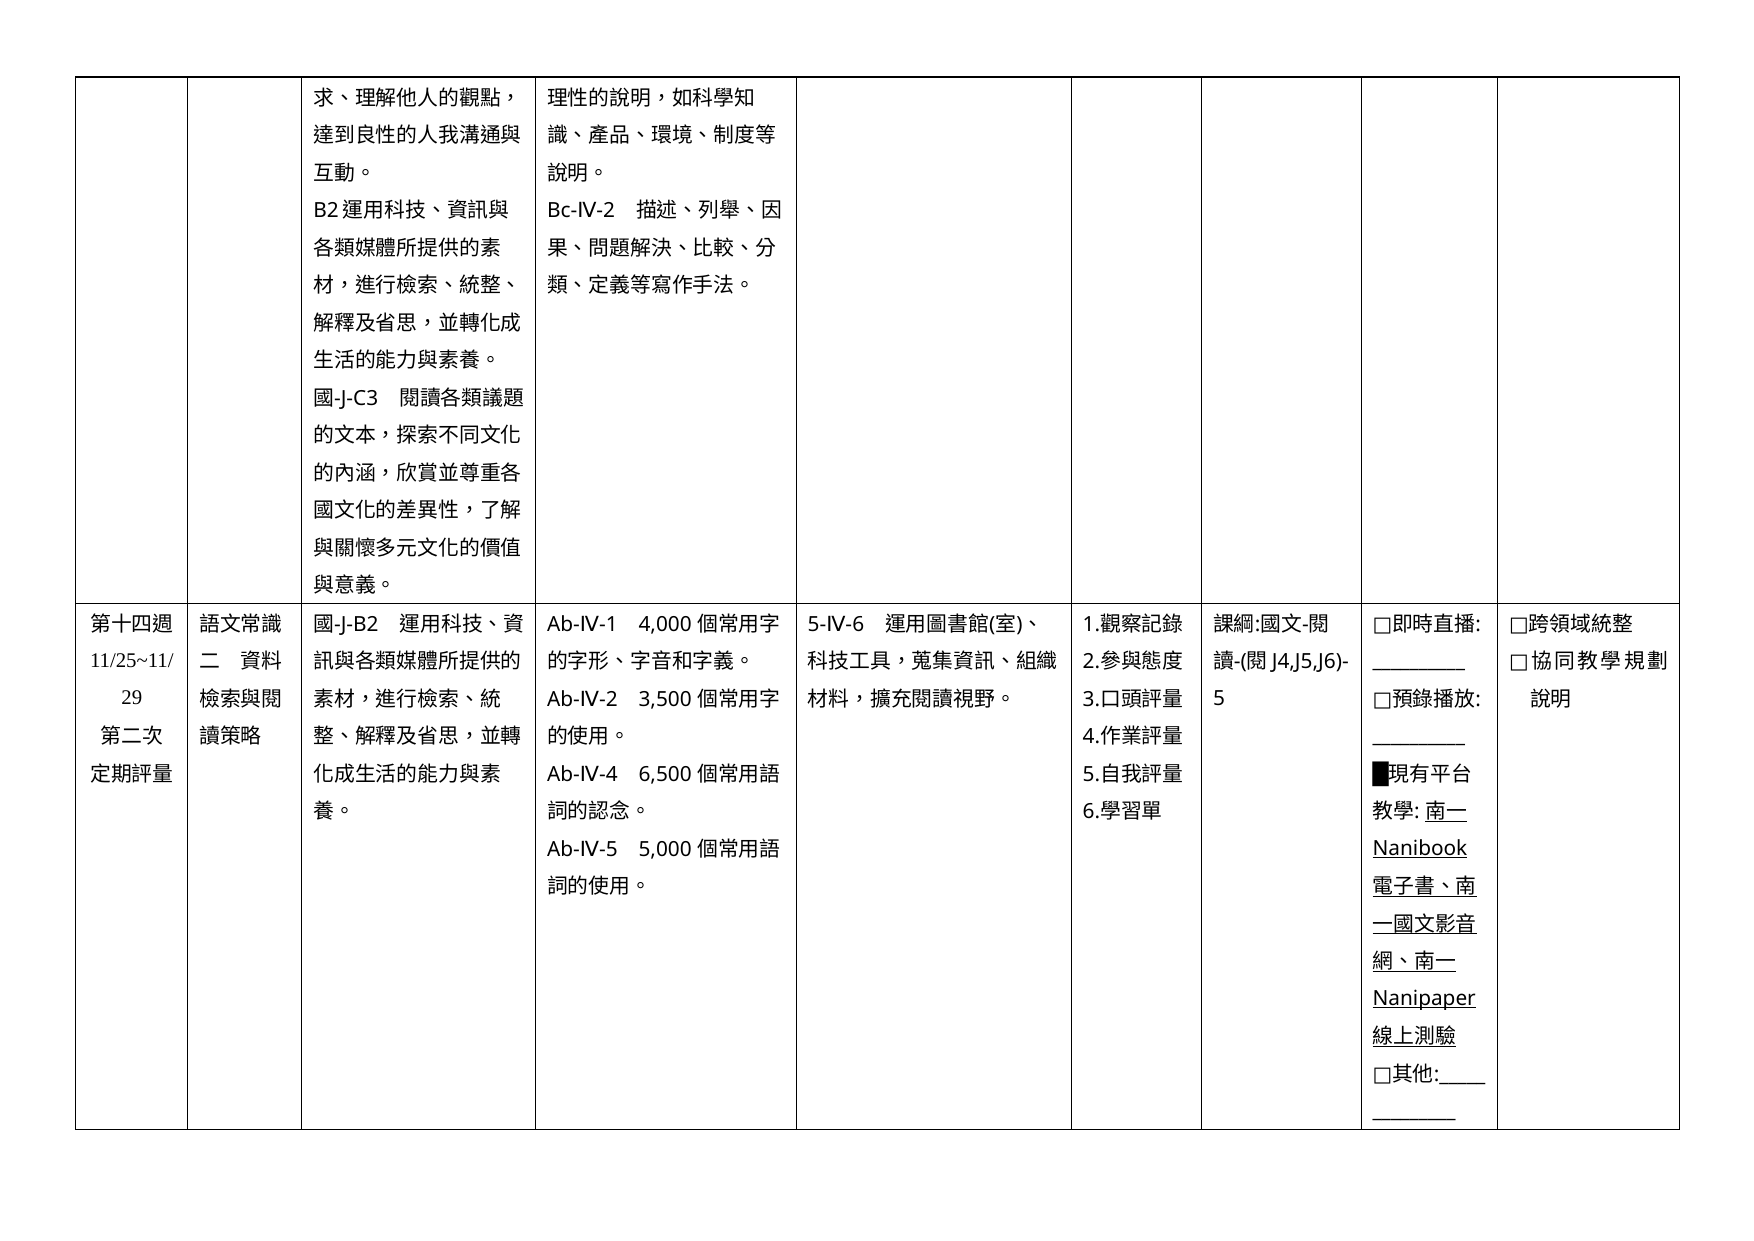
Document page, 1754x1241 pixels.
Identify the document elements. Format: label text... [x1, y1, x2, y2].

table_cell □即時直播:__________ □預錄播放:__________ █現有平台教學: 南一Nanibook電子書、南一國文影音網、南一Nanipaper線上測驗 □其他:______________ [1362, 604, 1497, 1128]
table_cell Ab-Ⅳ-1 4,000 個常用字的字形、字音和字義。 Ab-Ⅳ-2 3,500 個常用字的使用。 Ab-Ⅳ-4 6,500 個常用語詞的認念。 Ab-Ⅳ-5 5,000 個常用語詞的使用。 [536, 604, 796, 1128]
table_cell [76, 78, 187, 602]
table_cell 1.觀察記錄 2.參與態度 3.口頭評量 4.作業評量 5.自我評量 6.學習單 [1072, 604, 1201, 1128]
table_cell [1072, 78, 1201, 602]
table_cell 5-Ⅳ-6 運用圖書館(室)、科技工具，蒐集資訊、組織材料，擴充閱讀視野。 [797, 604, 1071, 1128]
table_cell 求、理解他人的觀點，達到良性的人我溝通與互動。 B2運用科技、資訊與各類媒體所提供的素材，進行檢索、統整、解釋及省思，並轉化成生活的能力與素養。 國-J-C3 閱讀各類議題的文本，探索不同文化的內涵，欣賞並尊重各國文化的差異性，了解與關懷多元文化的價值與意義。 [302, 78, 535, 602]
table_cell [188, 78, 301, 602]
table_cell 語文常識二 資料檢索與閱讀策略 [188, 604, 301, 1128]
table_cell [797, 78, 1071, 602]
table_cell 課綱:國文-閱讀-(閱J4,J5,J6)-5 [1202, 604, 1361, 1128]
table_cell 理性的說明，如科學知識、產品、環境、制度等說明。 Bc-Ⅳ-2 描述、列舉、因果、問題解決、比較、分類、定義等寫作手法。 [536, 78, 796, 602]
table_cell [1498, 78, 1679, 602]
table_cell [1362, 78, 1497, 602]
table_cell □跨領域統整 □協同教學規劃說明 [1498, 604, 1679, 1128]
table_cell 第十四週 11/25~11/29 第二次 定期評量 [76, 604, 187, 1128]
table_cell [1202, 78, 1361, 602]
table_cell 國-J-B2 運用科技、資訊與各類媒體所提供的素材，進行檢索、統整、解釋及省思，並轉化成生活的能力與素養。 [302, 604, 535, 1128]
